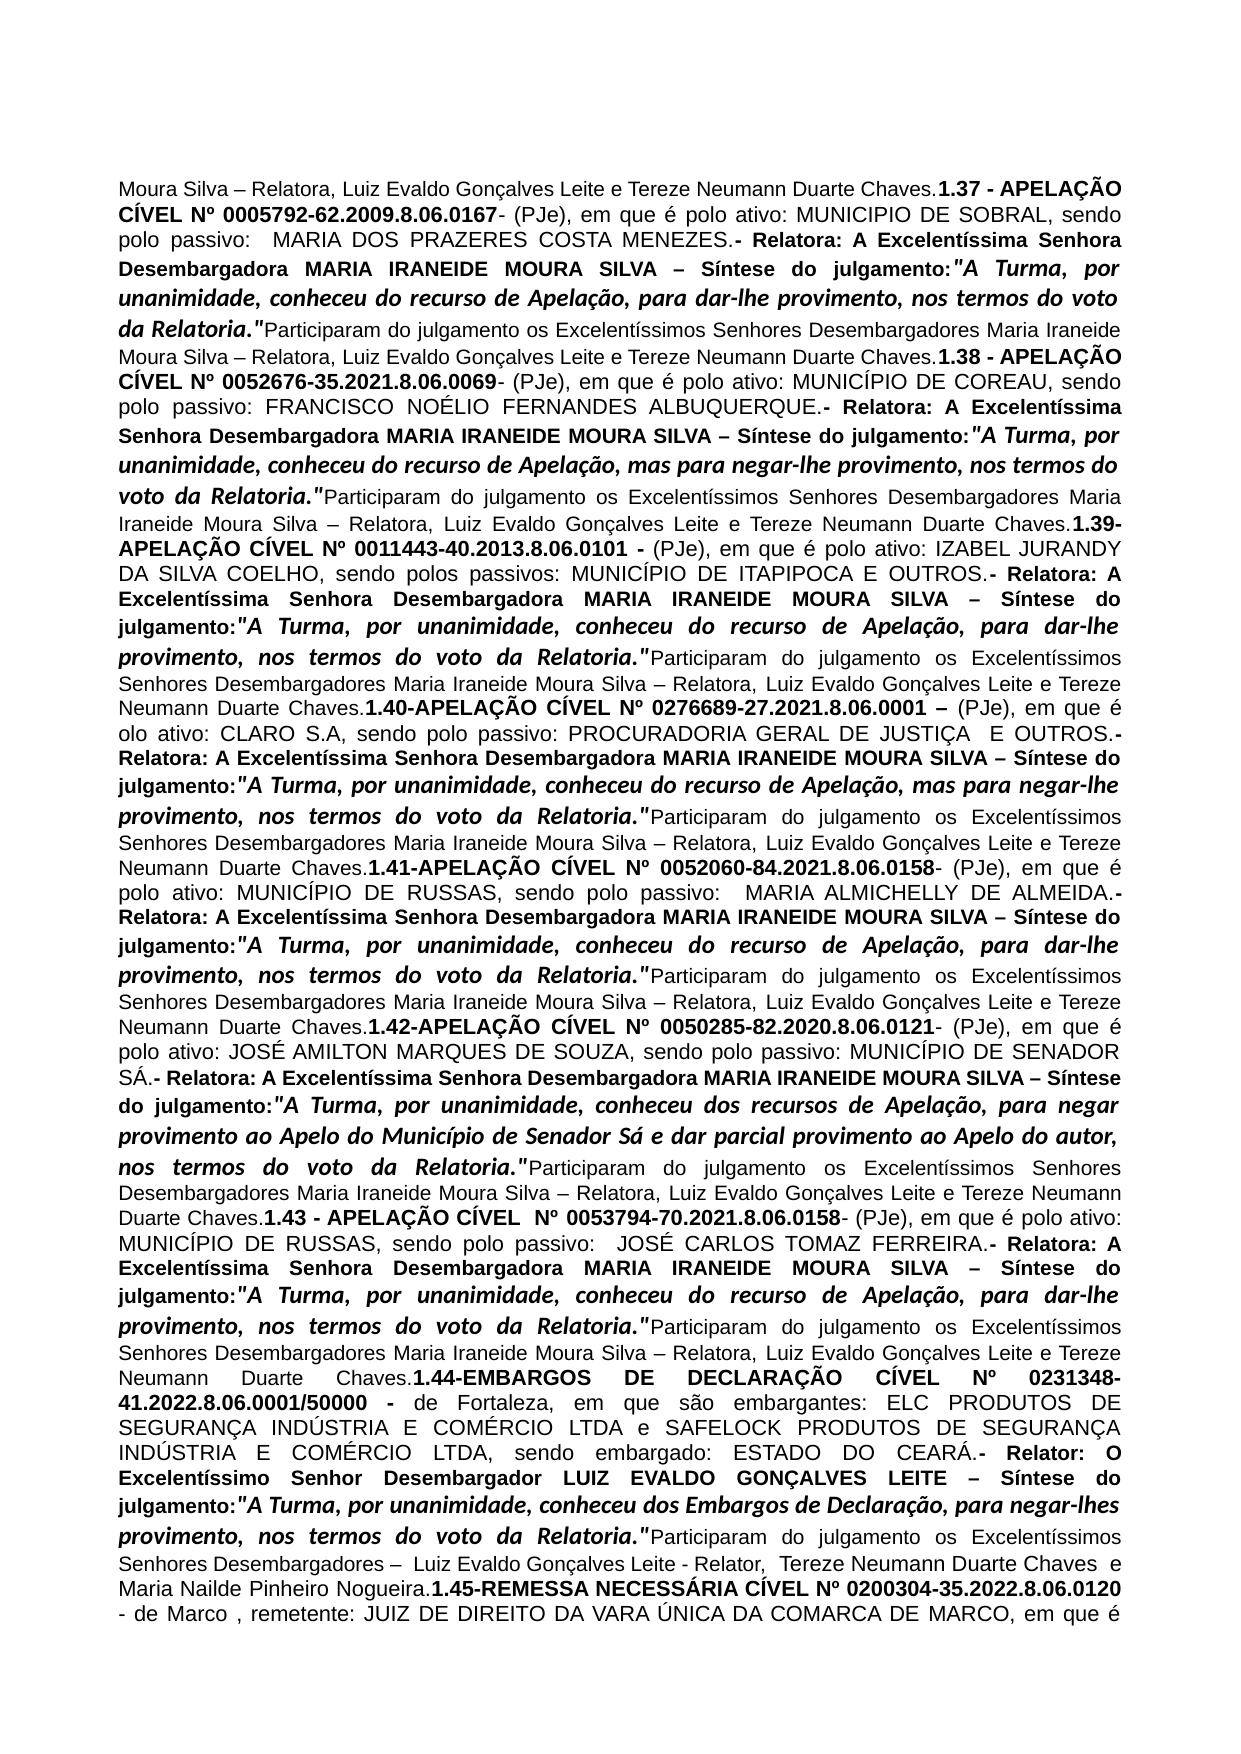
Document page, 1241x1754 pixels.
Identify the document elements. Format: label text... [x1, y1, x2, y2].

text Moura Silva – Relatora, Luiz Evaldo Gonçalves Leite e Tereze Neumann Duarte Chaves.1.37 - APELAÇÃO CÍVEL Nº 0005792-62.2009.8.06.0167- (PJe), em que é polo ativo: MUNICIPIO DE SOBRAL, sendo polo passivo: MARIA DOS PRAZERES COSTA MENEZES.- Relatora: A Excelentíssima Senhora Desembargadora MARIA IRANEIDE MOURA SILVA – Síntese do julgamento:"A Turma, por unanimidade, conheceu do recurso de Apelação, para dar-lhe provimento, nos termos do voto da Relatoria."Participaram do julgamento os Excelentíssimos Senhores Desembargadores Maria Iraneide Moura Silva – Relatora, Luiz Evaldo Gonçalves Leite e Tereze Neumann Duarte Chaves.1.38 - APELAÇÃO CÍVEL Nº 0052676-35.2021.8.06.0069- (PJe), em que é polo ativo: MUNICÍPIO DE COREAU, sendo polo passivo: FRANCISCO NOÉLIO FERNANDES ALBUQUERQUE.- Relatora: A Excelentíssima Senhora Desembargadora MARIA IRANEIDE MOURA SILVA – Síntese do julgamento:"A Turma, por unanimidade, conheceu do recurso de Apelação, mas para negar-lhe provimento, nos termos do voto da Relatoria."Participaram do julgamento os Excelentíssimos Senhores Desembargadores Maria Iraneide Moura Silva – Relatora, Luiz Evaldo Gonçalves Leite e Tereze Neumann Duarte Chaves.1.39- APELAÇÃO CÍVEL Nº 0011443-40.2013.8.06.0101 - (PJe), em que é polo ativo: IZABEL JURANDY DA SILVA COELHO, sendo polos passivos: MUNICÍPIO DE ITAPIPOCA E OUTROS.- Relatora: A Excelentíssima Senhora Desembargadora MARIA IRANEIDE MOURA SILVA – Síntese do julgamento:"A Turma, por unanimidade, conheceu do recurso de Apelação, para dar-lhe provimento, nos termos do voto da Relatoria."Participaram do julgamento os Excelentíssimos Senhores Desembargadores Maria Iraneide Moura Silva – Relatora, Luiz Evaldo Gonçalves Leite e Tereze Neumann Duarte Chaves.1.40-APELAÇÃO CÍVEL Nº 0276689-27.2021.8.06.0001 – (PJe), em que é olo ativo: CLARO S.A, sendo polo passivo: PROCURADORIA GERAL DE JUSTIÇA E OUTROS.- Relatora: A Excelentíssima Senhora Desembargadora MARIA IRANEIDE MOURA SILVA – Síntese do julgamento:"A Turma, por unanimidade, conheceu do recurso de Apelação, mas para negar-lhe provimento, nos termos do voto da Relatoria."Participaram do julgamento os Excelentíssimos Senhores Desembargadores Maria Iraneide Moura Silva – Relatora, Luiz Evaldo Gonçalves Leite e Tereze Neumann Duarte Chaves.1.41-APELAÇÃO CÍVEL Nº 0052060-84.2021.8.06.0158- (PJe), em que é polo ativo: MUNICÍPIO DE RUSSAS, sendo polo passivo: MARIA ALMICHELLY DE ALMEIDA.- Relatora: A Excelentíssima Senhora Desembargadora MARIA IRANEIDE MOURA SILVA – Síntese do julgamento:"A Turma, por unanimidade, conheceu do recurso de Apelação, para dar-lhe provimento, nos termos do voto da Relatoria."Participaram do julgamento os Excelentíssimos Senhores Desembargadores Maria Iraneide Moura Silva – Relatora, Luiz Evaldo Gonçalves Leite e Tereze Neumann Duarte Chaves.1.42-APELAÇÃO CÍVEL Nº 0050285-82.2020.8.06.0121- (PJe), em que é polo ativo: JOSÉ AMILTON MARQUES DE SOUZA, sendo polo passivo: MUNICÍPIO DE SENADOR SÁ.- Relatora: A Excelentíssima Senhora Desembargadora MARIA IRANEIDE MOURA SILVA – Síntese do julgamento:"A Turma, por unanimidade, conheceu dos recursos de Apelação, para negar provimento ao Apelo do Município de Senador Sá e dar parcial provimento ao Apelo do autor, nos termos do voto da Relatoria."Participaram do julgamento os Excelentíssimos Senhores Desembargadores Maria Iraneide Moura Silva – Relatora, Luiz Evaldo Gonçalves Leite e Tereze Neumann Duarte Chaves.1.43 - APELAÇÃO CÍVEL Nº 0053794-70.2021.8.06.0158- (PJe), em que é polo ativo: MUNICÍPIO DE RUSSAS, sendo polo passivo: JOSÉ CARLOS TOMAZ FERREIRA.- Relatora: A Excelentíssima Senhora Desembargadora MARIA IRANEIDE MOURA SILVA – Síntese do julgamento:"A Turma, por unanimidade, conheceu do recurso de Apelação, para dar-lhe provimento, nos termos do voto da Relatoria."Participaram do julgamento os Excelentíssimos Senhores Desembargadores Maria Iraneide Moura Silva – Relatora, Luiz Evaldo Gonçalves Leite e Tereze Neumann Duarte Chaves.1.44-EMBARGOS DE DECLARAÇÃO CÍVEL Nº 0231348-41.2022.8.06.0001/50000 - de Fortaleza, em que são embargantes: ELC PRODUTOS DE SEGURANÇA INDÚSTRIA E COMÉRCIO LTDA e SAFELOCK PRODUTOS DE SEGURANÇA INDÚSTRIA E COMÉRCIO LTDA, sendo embargado: ESTADO DO CEARÁ.- Relator: O Excelentíssimo Senhor Desembargador LUIZ EVALDO GONÇALVES LEITE – Síntese do julgamento:"A Turma, por unanimidade, conheceu dos Embargos de Declaração, para negar-lhes provimento, nos termos do voto da Relatoria."Participaram do julgamento os Excelentíssimos Senhores Desembargadores – Luiz Evaldo Gonçalves Leite - Relator, Tereze Neumann Duarte Chaves e Maria Nailde Pinheiro Nogueira.1.45-REMESSA NECESSÁRIA CÍVEL Nº 0200304-35.2022.8.06.0120 - de Marco , remetente: JUIZ DE DIREITO DA VARA ÚNICA DA COMARCA DE MARCO, em que é [118, 176, 1122, 1626]
